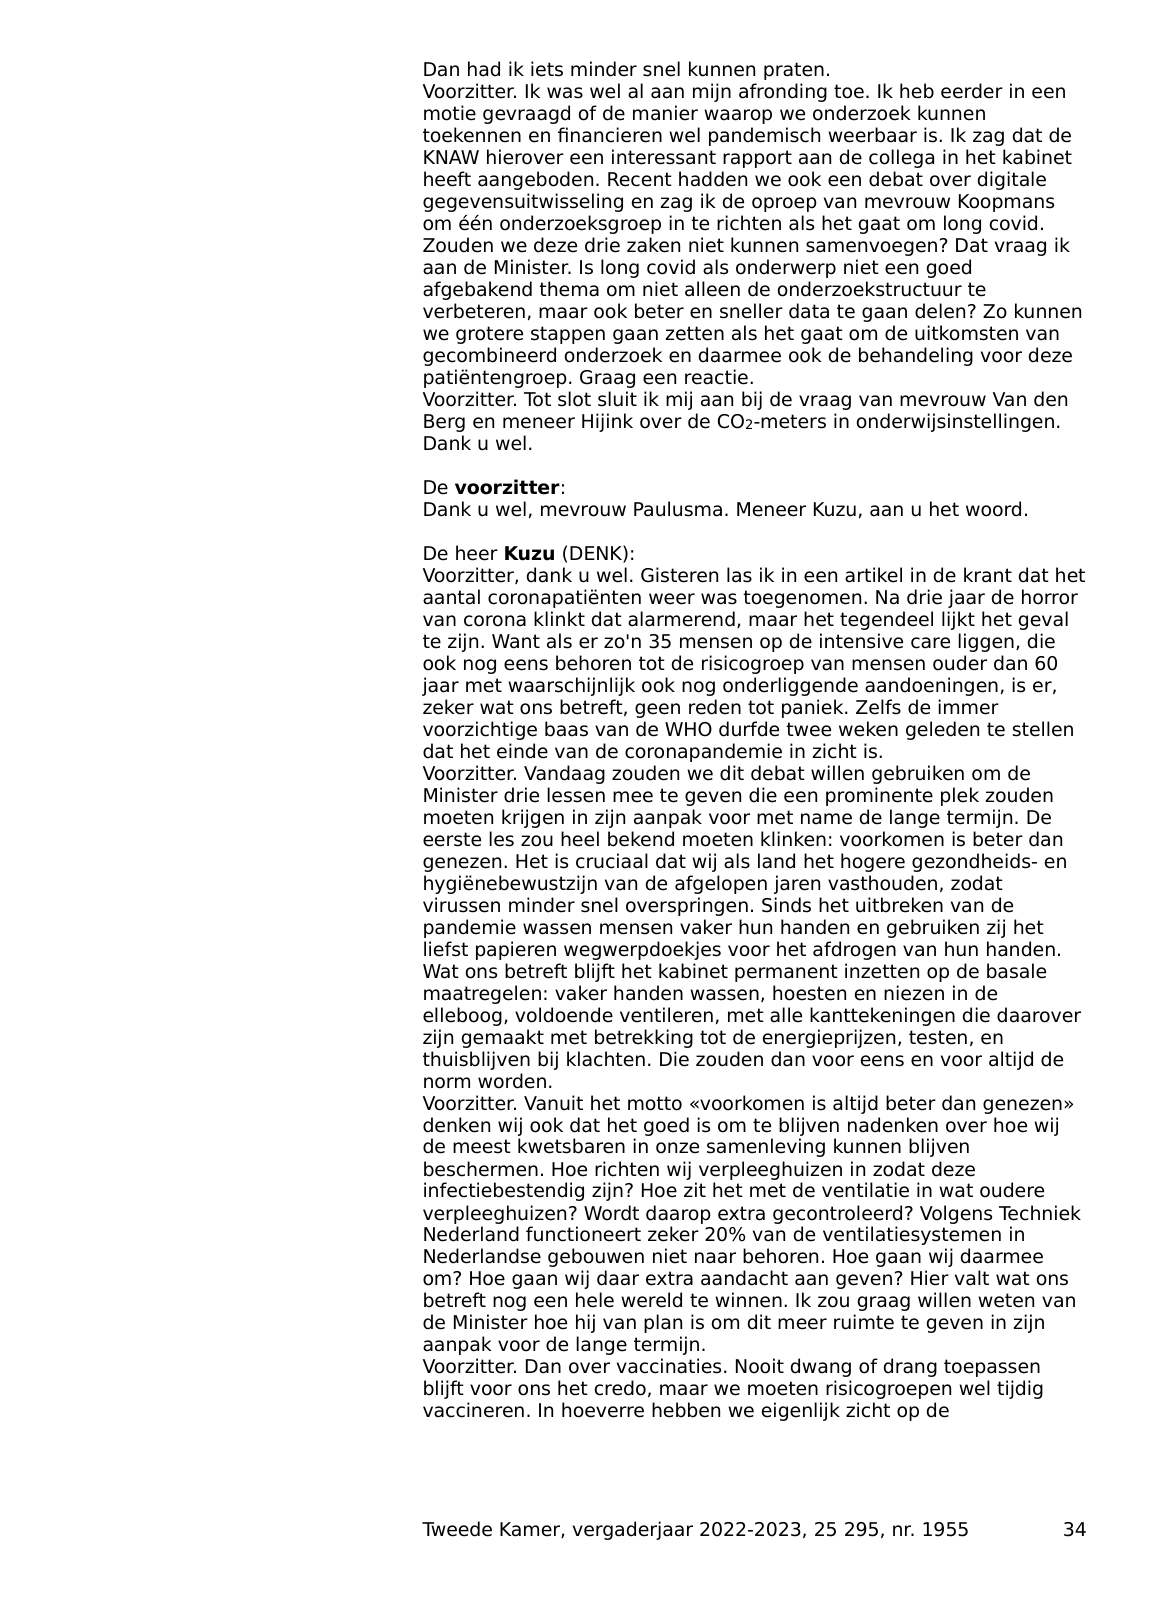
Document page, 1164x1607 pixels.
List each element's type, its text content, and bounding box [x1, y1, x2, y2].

text Dank u wel. [422, 433, 1087, 455]
text De heer Kuzu (DENK): [422, 543, 1087, 565]
text Voorzitter. Vanuit het motto «voorkomen is altijd beter dan genezen» denken wij ook dat het goed is om te blijven nadenken over hoe wij de meest kwetsbaren in onze samenleving kunnen blijven beschermen. Hoe richten wij verpleeghuizen in zodat deze infectiebestendig zijn? Hoe zit het met de ventilatie in wat oudere verpleeghuizen? Wordt daarop extra gecontroleerd? Volgens Techniek Nederland functioneert zeker 20% van de ventilatiesystemen in Nederlandse gebouwen niet naar behoren. Hoe gaan wij daarmee om? Hoe gaan wij daar extra aandacht aan geven? Hier valt wat ons betreft nog een hele wereld te winnen. Ik zou graag willen weten van de Minister hoe hij van plan is om dit meer ruimte te geven in zijn aanpak voor de lange termijn. [422, 1092, 1087, 1356]
text Dan had ik iets minder snel kunnen praten. [422, 59, 1087, 81]
text Voorzitter. Tot slot sluit ik mij aan bij de vraag van mevrouw Van den Berg en meneer Hijink over de CO2-meters in onderwijsinstellingen. [422, 389, 1087, 433]
text Voorzitter. Ik was wel al aan mijn afronding toe. Ik heb eerder in een motie gevraagd of de manier waarop we onderzoek kunnen toekennen en financieren wel pandemisch weerbaar is. Ik zag dat de KNAW hierover een interessant rapport aan de collega in het kabinet heeft aangeboden. Recent hadden we ook een debat over digitale gegevensuitwisseling en zag ik de oproep van mevrouw Koopmans om één onderzoeksgroep in te richten als het gaat om long covid. Zouden we deze drie zaken niet kunnen samenvoegen? Dat vraag ik aan de Minister. Is long covid als onderwerp niet een goed afgebakend thema om niet alleen de onderzoekstructuur te verbeteren, maar ook beter en sneller data te gaan delen? Zo kunnen we grotere stappen gaan zetten als het gaat om de uitkomsten van gecombineerd onderzoek en daarmee ook de behandeling voor deze patiëntengroep. Graag een reactie. [422, 81, 1087, 389]
text Dank u wel, mevrouw Paulusma. Meneer Kuzu, aan u het woord. [422, 499, 1087, 521]
text Voorzitter. Vandaag zouden we dit debat willen gebruiken om de Minister drie lessen mee te geven die een prominente plek zouden moeten krijgen in zijn aanpak voor met name de lange termijn. De eerste les zou heel bekend moeten klinken: voorkomen is beter dan genezen. Het is cruciaal dat wij als land het hogere gezondheids- en hygiënebewustzijn van de afgelopen jaren vasthouden, zodat virussen minder snel overspringen. Sinds het uitbreken van de pandemie wassen mensen vaker hun handen en gebruiken zij het liefst papieren wegwerpdoekjes voor het afdrogen van hun handen. Wat ons betreft blijft het kabinet permanent inzetten op de basale maatregelen: vaker handen wassen, hoesten en niezen in de elleboog, voldoende ventileren, met alle kanttekeningen die daarover zijn gemaakt met betrekking tot de energieprijzen, testen, en thuisblijven bij klachten. Die zouden dan voor eens en voor altijd de norm worden. [422, 763, 1087, 1092]
text Voorzitter. Dan over vaccinaties. Nooit dwang of drang toepassen blijft voor ons het credo, maar we moeten risicogroepen wel tijdig vaccineren. In hoeverre hebben we eigenlijk zicht op de [422, 1356, 1087, 1422]
text De voorzitter: [422, 477, 1087, 499]
text Voorzitter, dank u wel. Gisteren las ik in een artikel in de krant dat het aantal coronapatiënten weer was toegenomen. Na drie jaar de horror van corona klinkt dat alarmerend, maar het tegendeel lijkt het geval te zijn. Want als er zo'n 35 mensen op de intensive care liggen, die ook nog eens behoren tot de risicogroep van mensen ouder dan 60 jaar met waarschijnlijk ook nog onderliggende aandoeningen, is er, zeker wat ons betreft, geen reden tot paniek. Zelfs de immer voorzichtige baas van de WHO durfde twee weken geleden te stellen dat het einde van de coronapandemie in zicht is. [422, 565, 1087, 763]
